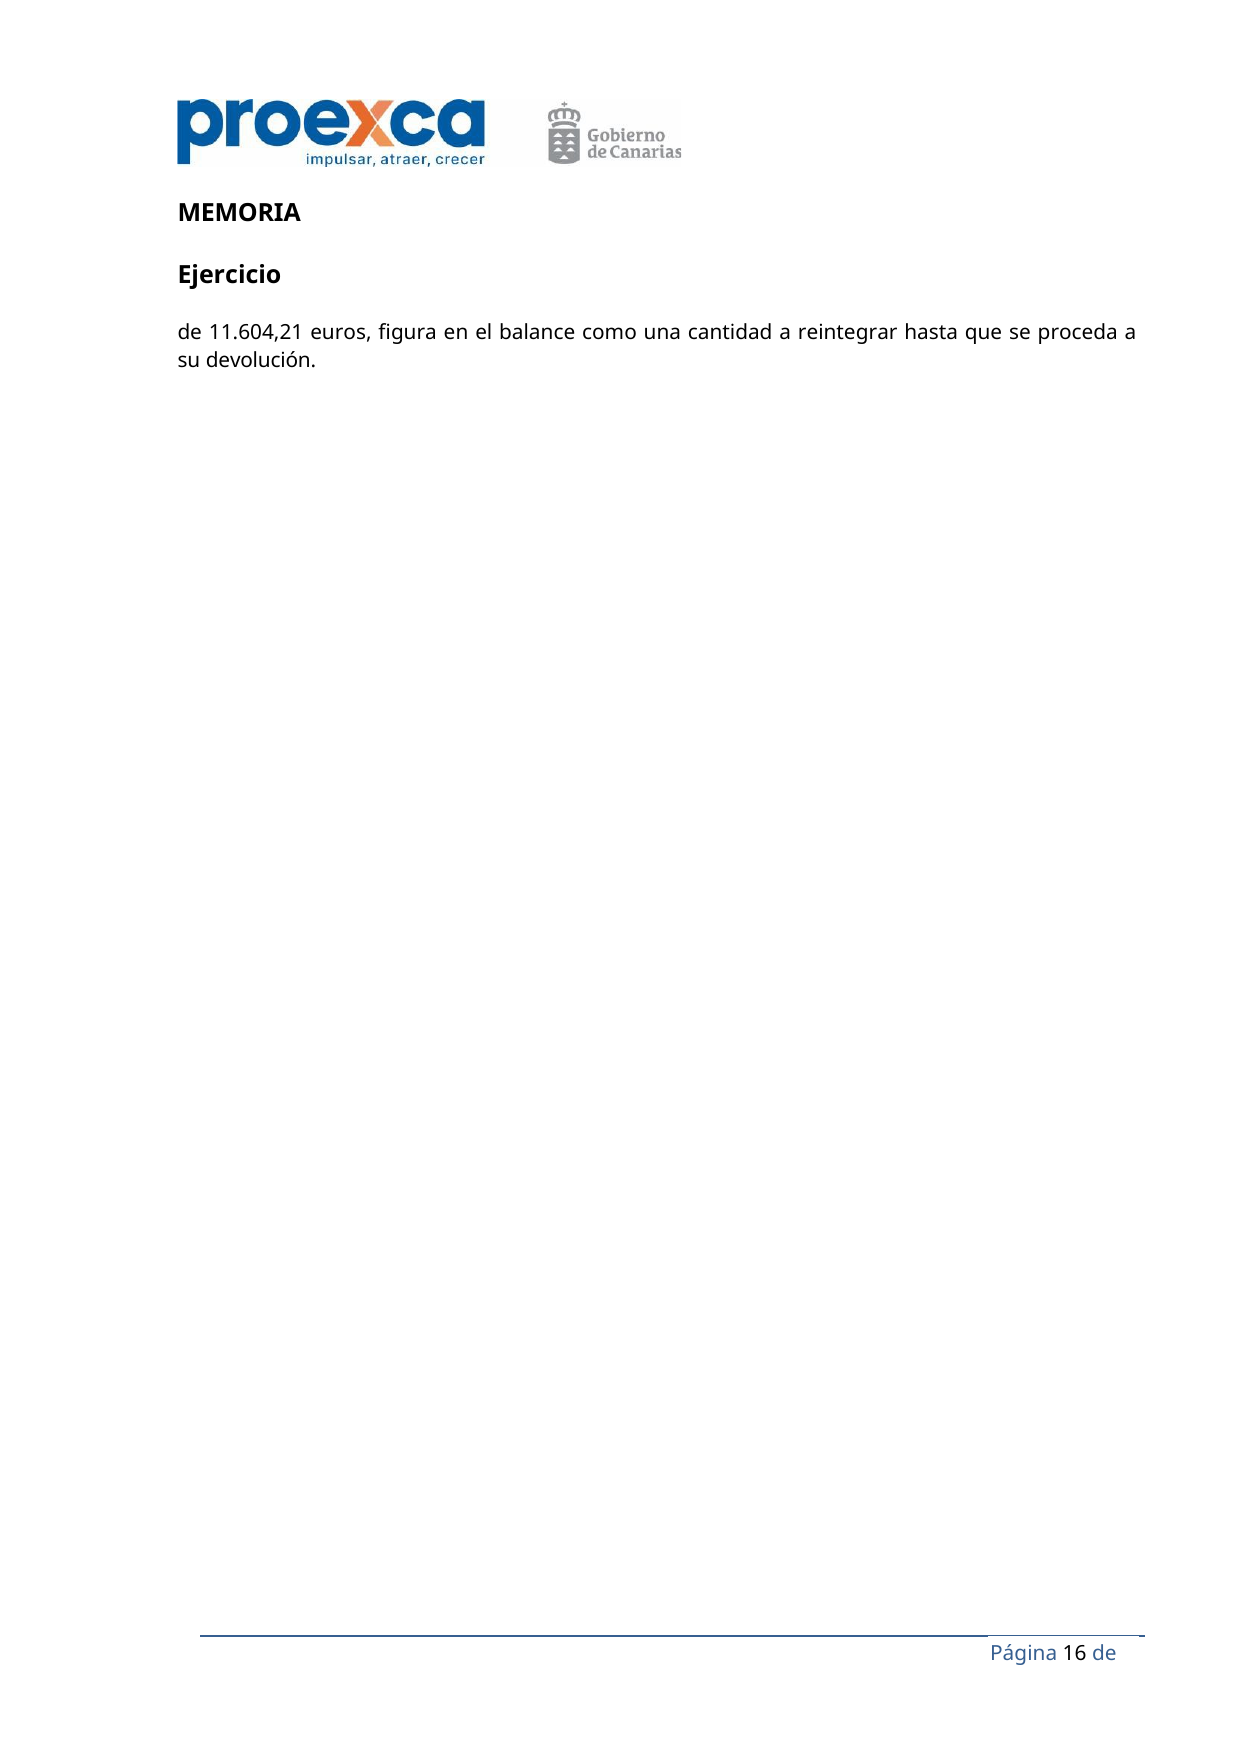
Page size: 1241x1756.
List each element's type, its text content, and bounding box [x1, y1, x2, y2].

text de 11.604,21 euros, figura en el balance como una cantidad a reintegrar hasta que se proceda a su devolución. [177, 317, 1138, 374]
